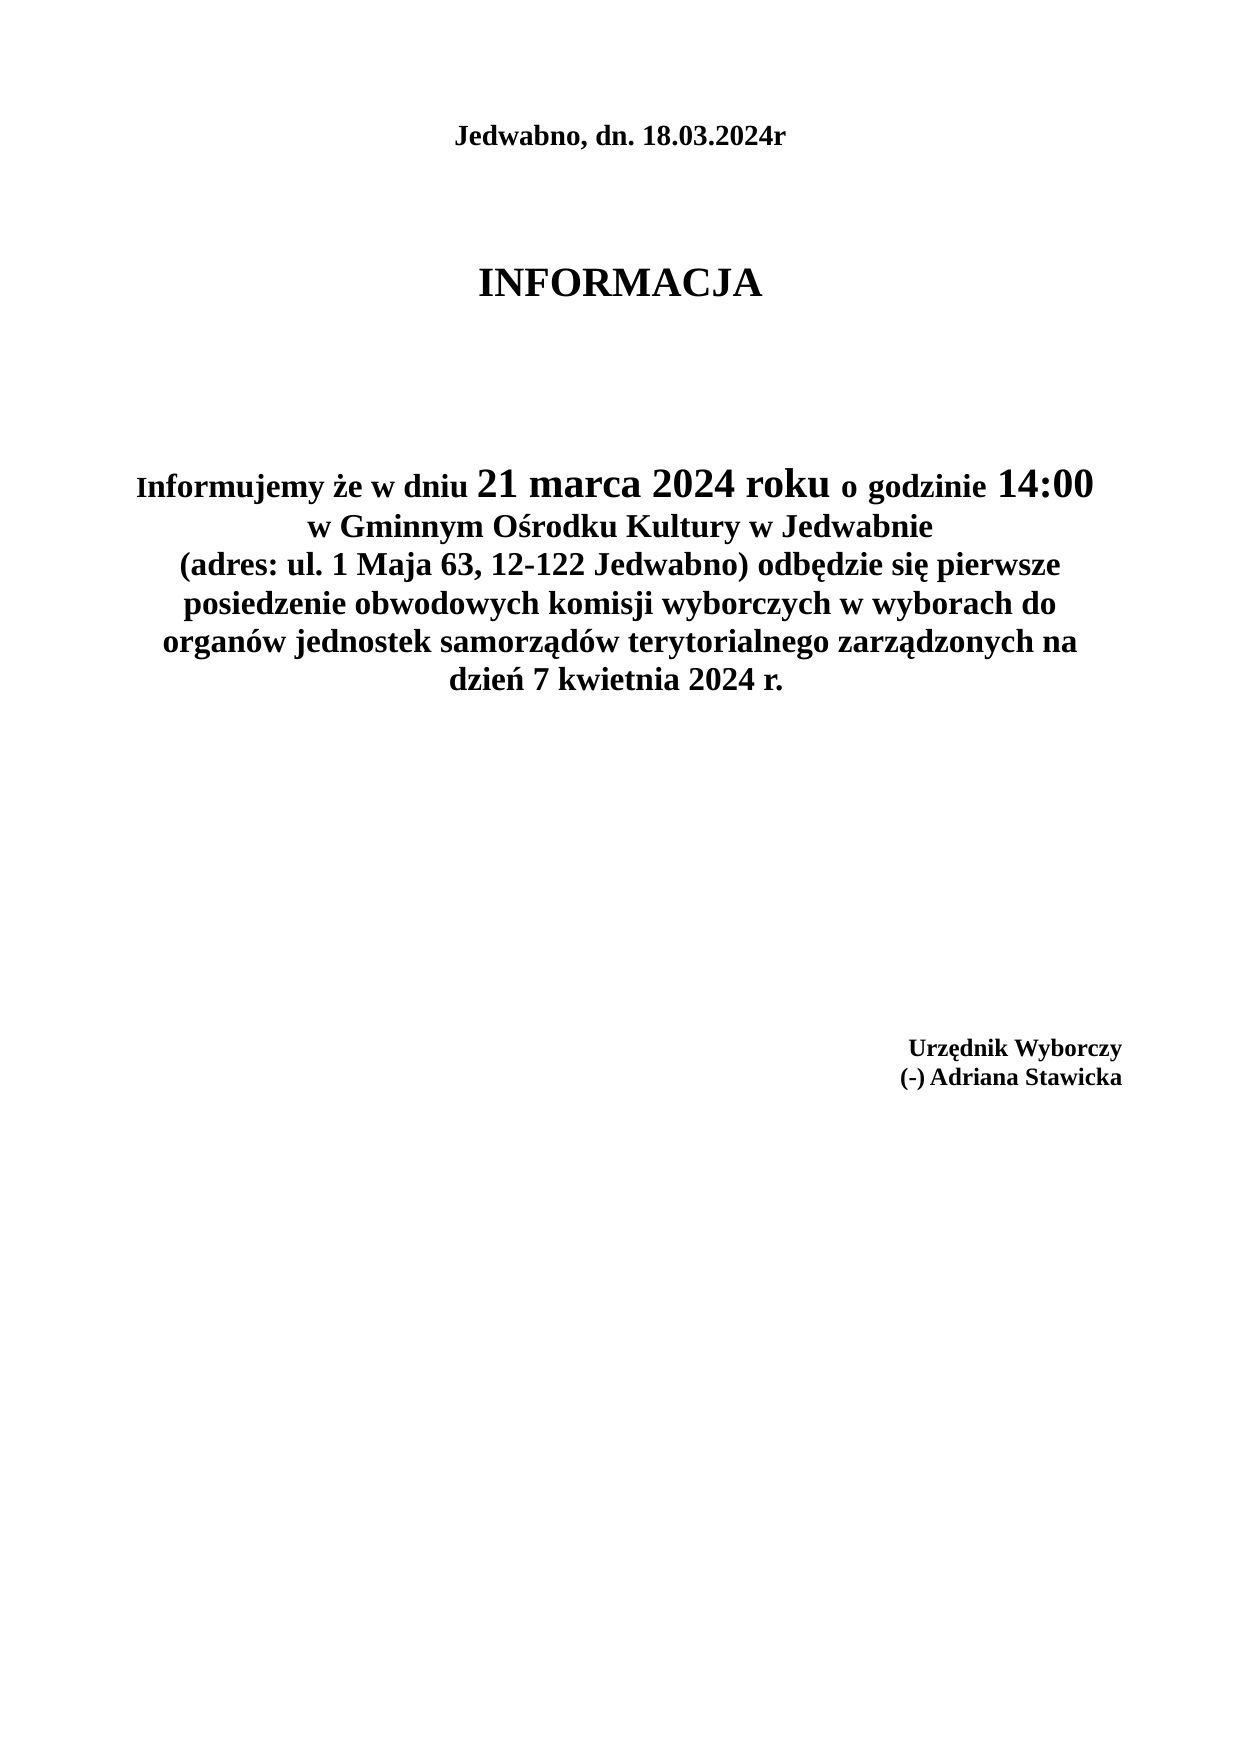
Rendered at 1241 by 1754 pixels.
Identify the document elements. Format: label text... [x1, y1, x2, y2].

text dzień 7 kwietnia 2024 r. [118, 659, 1122, 698]
text Urzędnik Wyborczy [118, 1033, 1122, 1062]
text w Gminnym Ośrodku Kultury w Jedwabnie [118, 506, 1122, 544]
text (-) Adriana Stawicka [118, 1062, 1122, 1091]
text Jedwabno, dn. 18.03.2024r [118, 118, 1122, 152]
text INFORMACJA [118, 257, 1122, 305]
text (adres: ul. 1 Maja 63, 12-122 Jedwabno) odbędzie się pierwsze posiedzenie obwodowych komisji wyborczych w wyborach do organów jednostek samorządów terytorialnego zarządzonych na [118, 544, 1122, 659]
text Informujemy że w dniu 21 marca 2024 roku o godzinie 14:00 [118, 458, 1122, 506]
